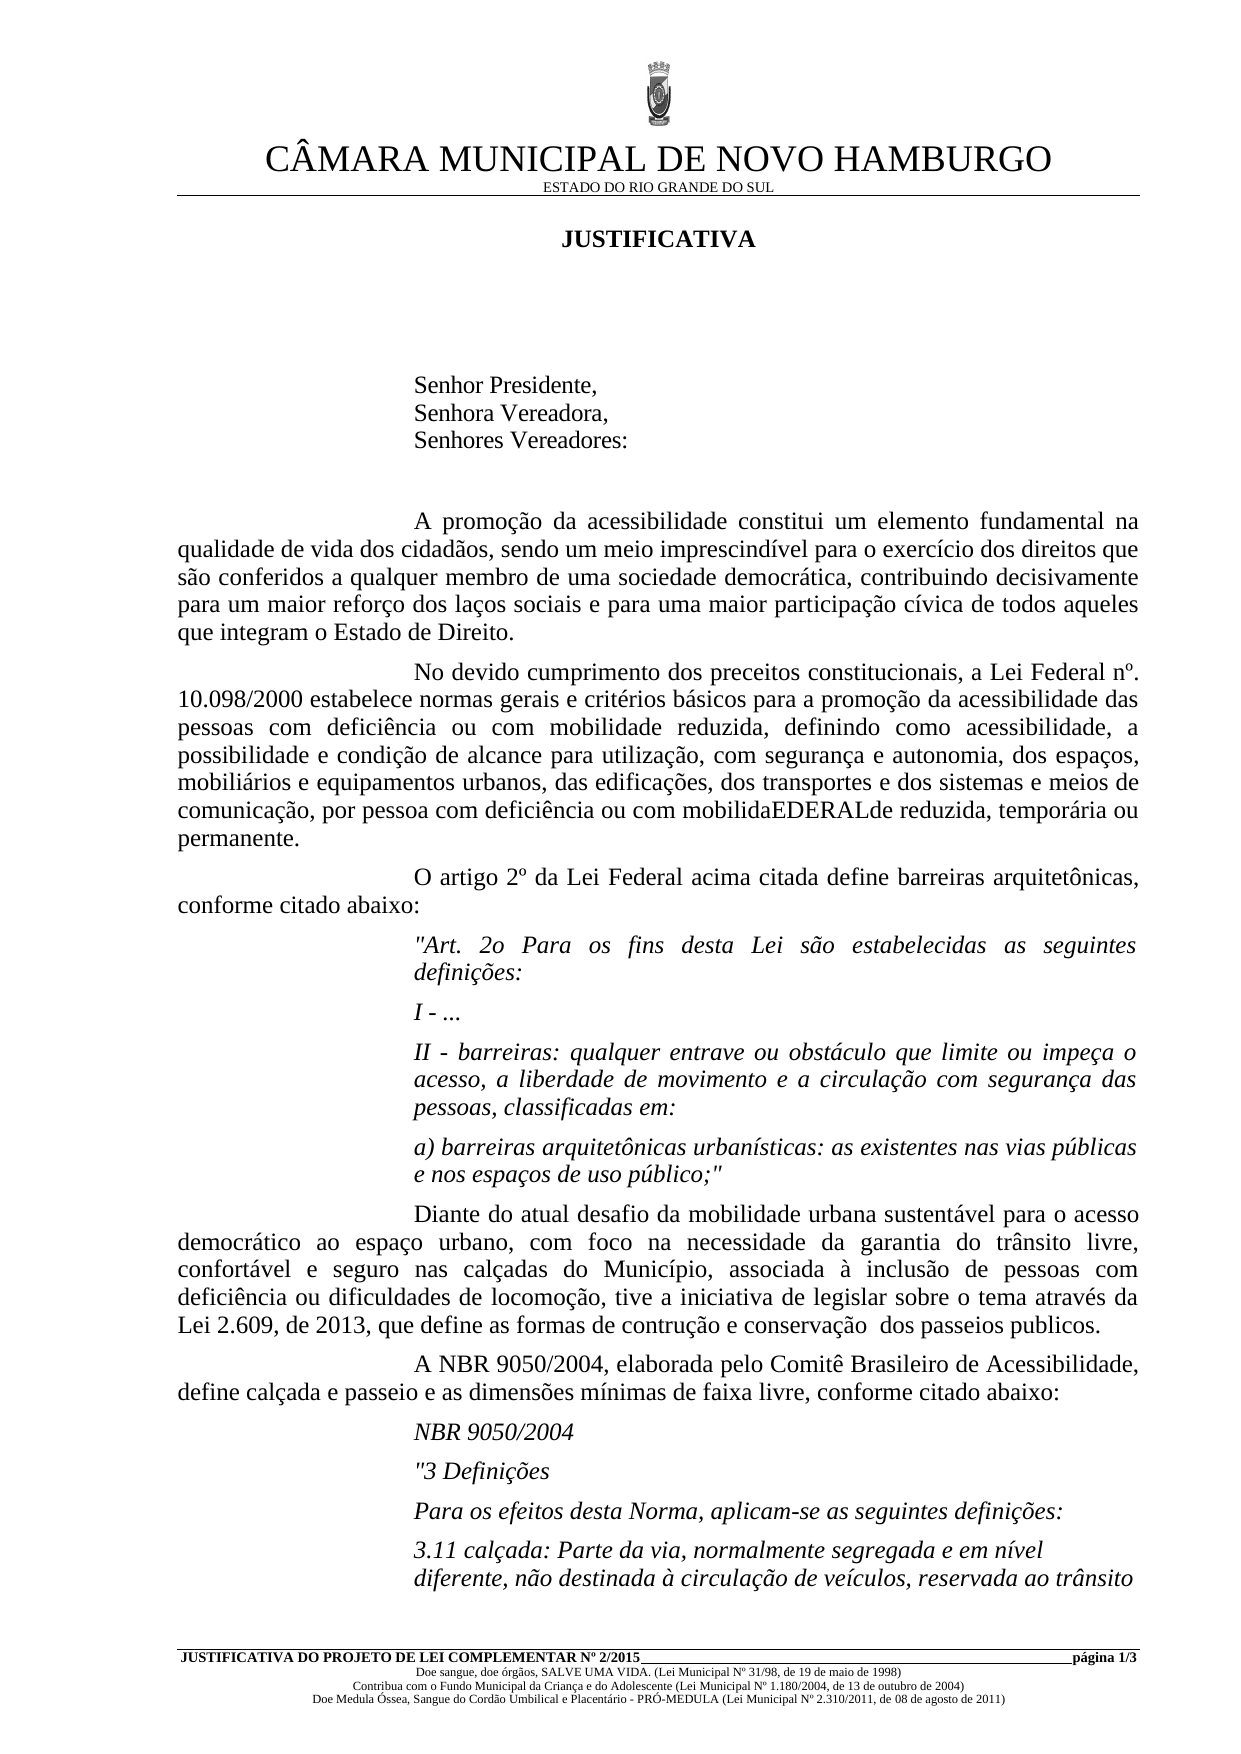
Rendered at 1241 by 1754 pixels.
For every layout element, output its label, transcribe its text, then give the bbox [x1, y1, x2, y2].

text "3 Definições [413, 1457, 1140, 1485]
text No devido cumprimento dos preceitos constitucionais, a Lei Federal nº. 10.098/2000 estabelece normas gerais e critérios básicos para a promoção da acessibilidade das pessoas com deficiência ou com mobilidade reduzida, definindo como acessibilidade, a possibilidade e condição de alcance para utilização, com segurança e autonomia, dos espaços, mobiliários e equipamentos urbanos, das edificações, dos transportes e dos sistemas e meios de comunicação, por pessoa com deficiência ou com mobilidaEDERALde reduzida, temporária ou permanente. [177, 658, 1140, 852]
text a) barreiras arquitetônicas urbanísticas: as existentes nas vias públicas e nos espaços de uso público;" [413, 1133, 1140, 1188]
text A promoção da acessibilidade constitui um elemento fundamental na qualidade de vida dos cidadãos, sendo um meio imprescindível para o exercício dos direitos que são conferidos a qualquer membro de uma sociedade democrática, contribuindo decisivamente para um maior reforço dos laços sociais e para uma maior participação cívica de todos aqueles que integram o Estado de Direito. [177, 507, 1140, 646]
text Senhora Vereadora, [177, 399, 1140, 426]
text 3.11 calçada: Parte da via, normalmente segregada e em nível diferente, não destinada à circulação de veículos, reservada ao trânsito [413, 1536, 1140, 1592]
text Senhores Vereadores: [177, 426, 1140, 454]
text O artigo 2º da Lei Federal acima citada define barreiras arquitetônicas, conforme citado abaixo: [177, 863, 1140, 919]
text II - barreiras: qualquer entrave ou obstáculo que limite ou impeça o acesso, a liberdade de movimento e a circulação com segurança das pessoas, classificadas em: [413, 1038, 1140, 1121]
text "Art. 2o Para os fins desta Lei são estabelecidas as seguintes definições: [413, 931, 1140, 986]
text NBR 9050/2004 [413, 1418, 1140, 1445]
text Senhor Presidente, [177, 371, 1140, 399]
text A NBR 9050/2004, elaborada pelo Comitê Brasileiro de Acessibilidade, define calçada e passeio e as dimensões mínimas de faixa livre, conforme citado abaixo: [177, 1350, 1140, 1406]
text Para os efeitos desta Norma, aplicam-se as seguintes definições: [413, 1497, 1140, 1524]
text Diante do atual desafio da mobilidade urbana sustentável para o acesso democrático ao espaço urbano, com foco na necessidade da garantia do trânsito livre, confortável e seguro nas calçadas do Município, associada à inclusão de pessoas com deficiência ou dificuldades de locomoção, tive a iniciativa de legislar sobre o tema através da Lei 2.609, de 2013, que define as formas de contrução e conservação dos passeios publicos. [177, 1200, 1140, 1338]
text I - ... [413, 998, 1140, 1026]
text JUSTIFICATIVA [177, 225, 1140, 253]
